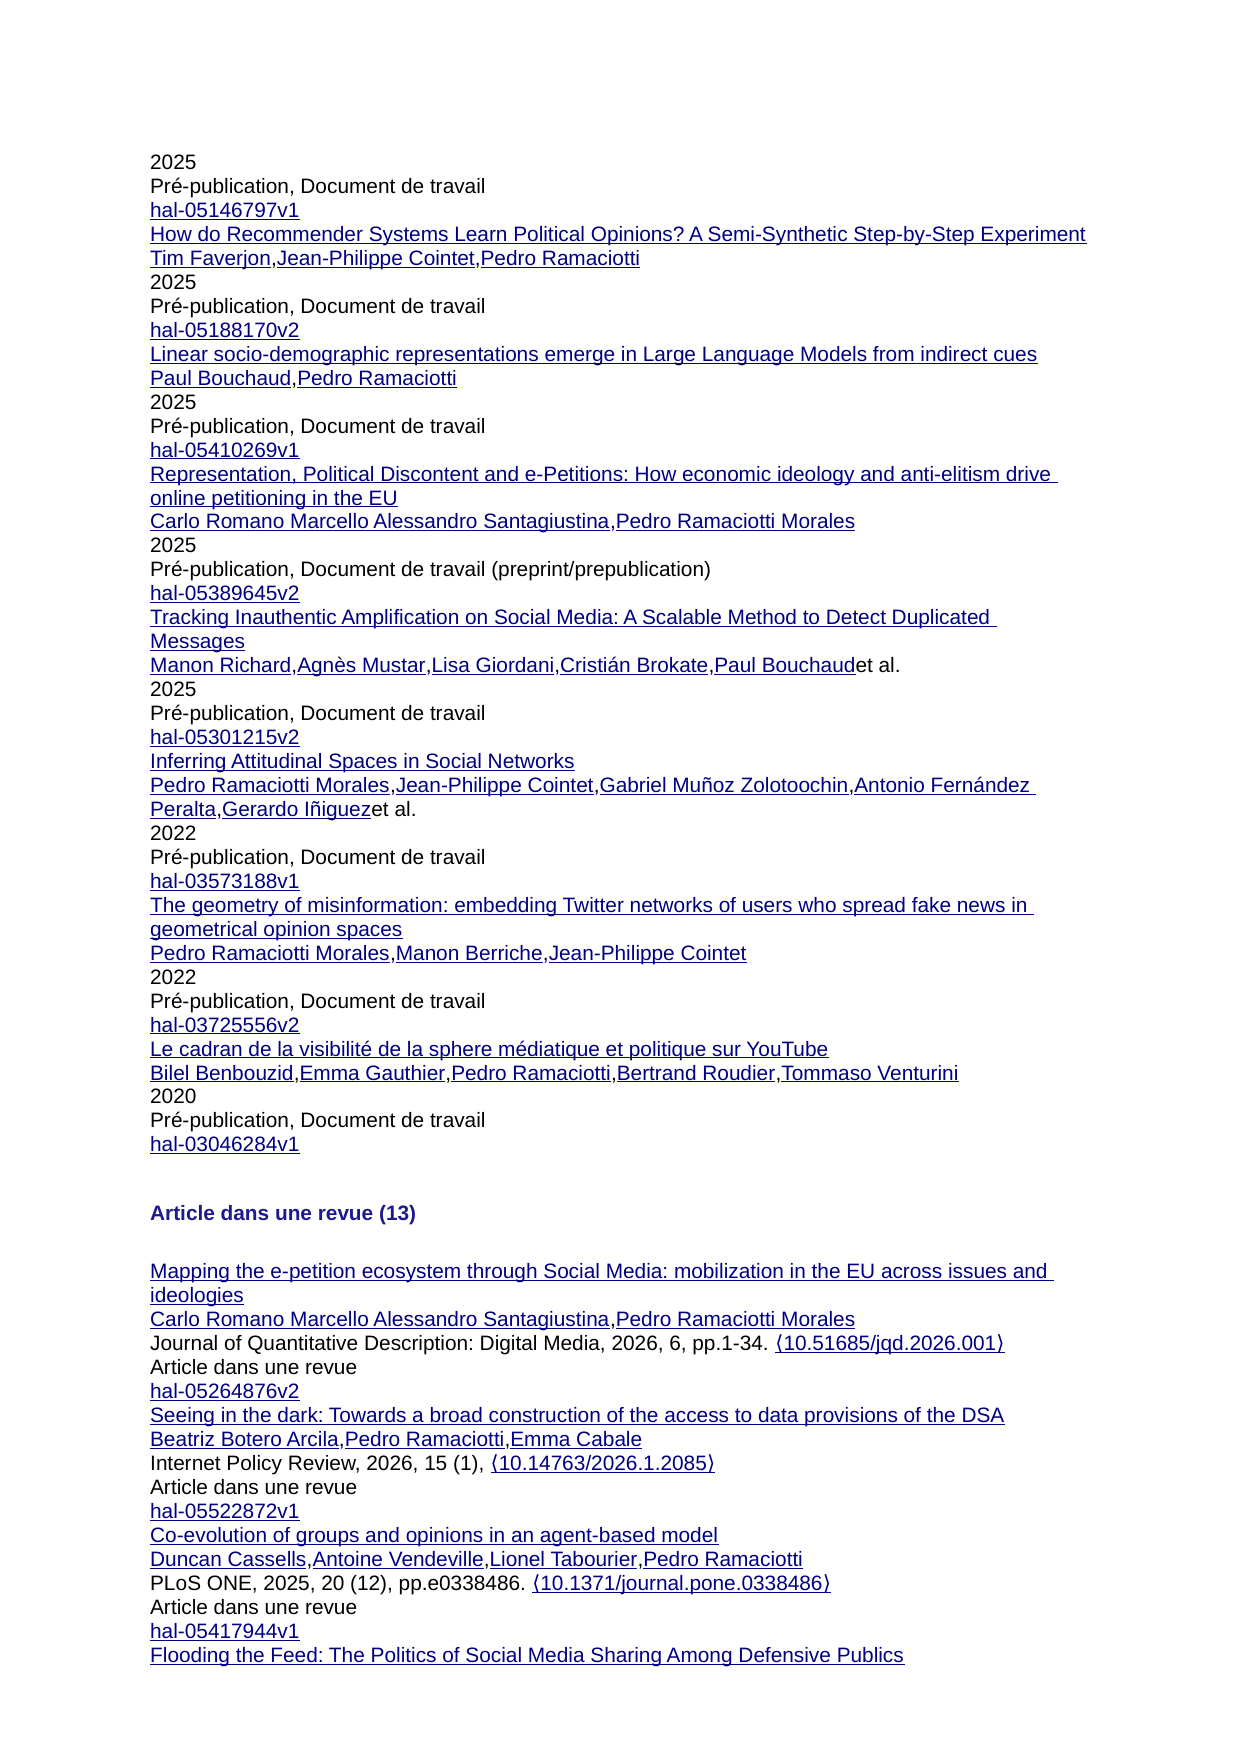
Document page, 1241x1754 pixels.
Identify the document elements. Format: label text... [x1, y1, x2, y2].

table_cell Linear socio-demographic representations emerge in Large Language Models from indirect cues Paul Bouchaud,Pedro Ramaciotti 2025 Pré-publication, Document de travail hal-05410269v1 [150, 342, 1090, 461]
table_cell 2025 Pré-publication, Document de travail hal-05146797v1 [150, 150, 1090, 222]
table_cell Le cadran de la visibilité de la sphere médiatique et politique sur YouTube Bilel Benbouzid,Emma Gauthier,Pedro Ramaciotti,Bertrand Roudier,Tommaso Venturini 2020 Pré-publication, Document de travail hal-03046284v1 [150, 1036, 1090, 1156]
table_cell Representation, Political Discontent and e-Petitions: How economic ideology and anti-elitism drive online petitioning in the EU Carlo Romano Marcello Alessandro Santagiustina,Pedro Ramaciotti Morales 2025 Pré-publication, Document de travail (preprint/prepublication) hal-05389645v2 [150, 461, 1090, 605]
table_header Mapping the e-petition ecosystem through Social Media: mobilization in the EU across issues and ideologies Carlo Romano Marcello Alessandro Santagiustina,Pedro Ramaciotti Morales Journal of Quantitative Description: Digital Media, 2026, 6, pp.1-34. ⟨10.51685/jqd.2026.001⟩ Article dans une revue hal-05264876v2 [150, 1259, 1090, 1403]
table_cell Flooding the Feed: The Politics of Social Media Sharing Among Defensive Publics [150, 1643, 1090, 1667]
table_cell The geometry of misinformation: embedding Twitter networks of users who spread fake news in geometrical opinion spaces Pedro Ramaciotti Morales,Manon Berriche,Jean-Philippe Cointet 2022 Pré-publication, Document de travail hal-03725556v2 [150, 893, 1090, 1036]
table_cell Tracking Inauthentic Amplification on Social Media: A Scalable Method to Detect Duplicated Messages Manon Richard,Agnès Mustar,Lisa Giordani,Cristián Brokate,Paul Bouchaudet al. 2025 Pré-publication, Document de travail hal-05301215v2 [150, 605, 1090, 749]
table_cell Co-evolution of groups and opinions in an agent-based model Duncan Cassells,Antoine Vendeville,Lionel Tabourier,Pedro Ramaciotti PLoS ONE, 2025, 20 (12), pp.e0338486. ⟨10.1371/journal.pone.0338486⟩ Article dans une revue hal-05417944v1 [150, 1523, 1090, 1643]
subtitle Article dans une revue (13) [150, 1201, 1090, 1225]
table_cell How do Recommender Systems Learn Political Opinions? A Semi-Synthetic Step-by-Step Experiment Tim Faverjon,Jean-Philippe Cointet,Pedro Ramaciotti 2025 Pré-publication, Document de travail hal-05188170v2 [150, 222, 1090, 342]
table_cell Seeing in the dark: Towards a broad construction of the access to data provisions of the DSA Beatriz Botero Arcila,Pedro Ramaciotti,Emma Cabale Internet Policy Review, 2026, 15 (1), ⟨10.14763/2026.1.2085⟩ Article dans une revue hal-05522872v1 [150, 1403, 1090, 1523]
table_cell Inferring Attitudinal Spaces in Social Networks Pedro Ramaciotti Morales,Jean-Philippe Cointet,Gabriel Muñoz Zolotoochin,Antonio Fernández Peralta,Gerardo Iñiguezet al. 2022 Pré-publication, Document de travail hal-03573188v1 [150, 749, 1090, 893]
